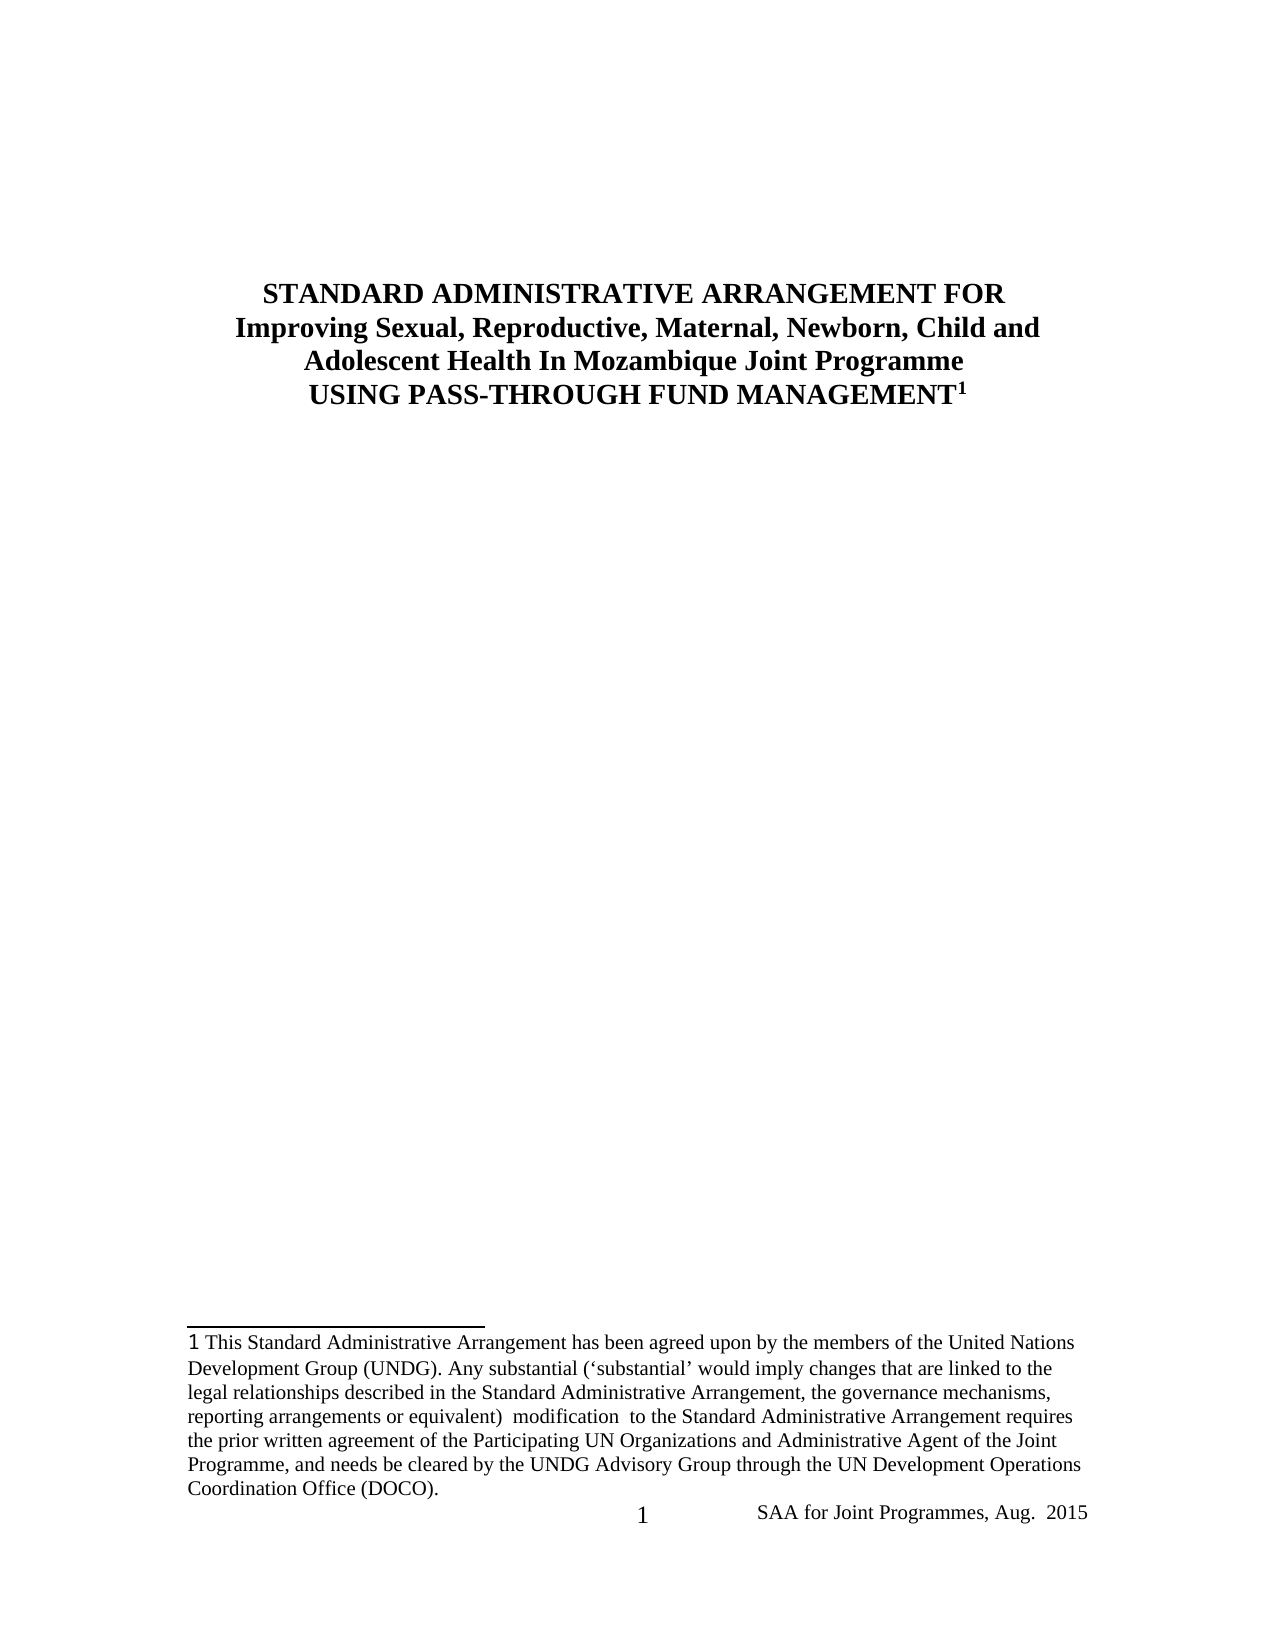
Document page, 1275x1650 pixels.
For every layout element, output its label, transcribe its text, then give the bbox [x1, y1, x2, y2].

text Improving Sexual, Reproductive, Maternal, Newborn, Child and Adolescent Health In Mozambique Joint Programme [187, 310, 1088, 377]
text This Standard Administrative Arrangement has been agreed upon by the members of the United Nations Development Group (UNDG). Any substantial (‘substantial’ would imply changes that are linked to the legal relationships described in the Standard Administrative Arrangement, the governance mechanisms, reporting arrangements or equivalent) modification to the Standard Administrative Arrangement requires the prior written agreement of the Participating UN Organizations and Administrative Agent of the Joint Programme, and needs be cleared by the UNDG Advisory Group through the UN Development Operations Coordination Office (DOCO). [187, 1327, 1088, 1500]
text STANDARD ADMINISTRATIVE ARRANGEMENT FOR [187, 276, 1088, 310]
text USING PASS-THROUGH FUND MANAGEMENT [187, 377, 1088, 410]
